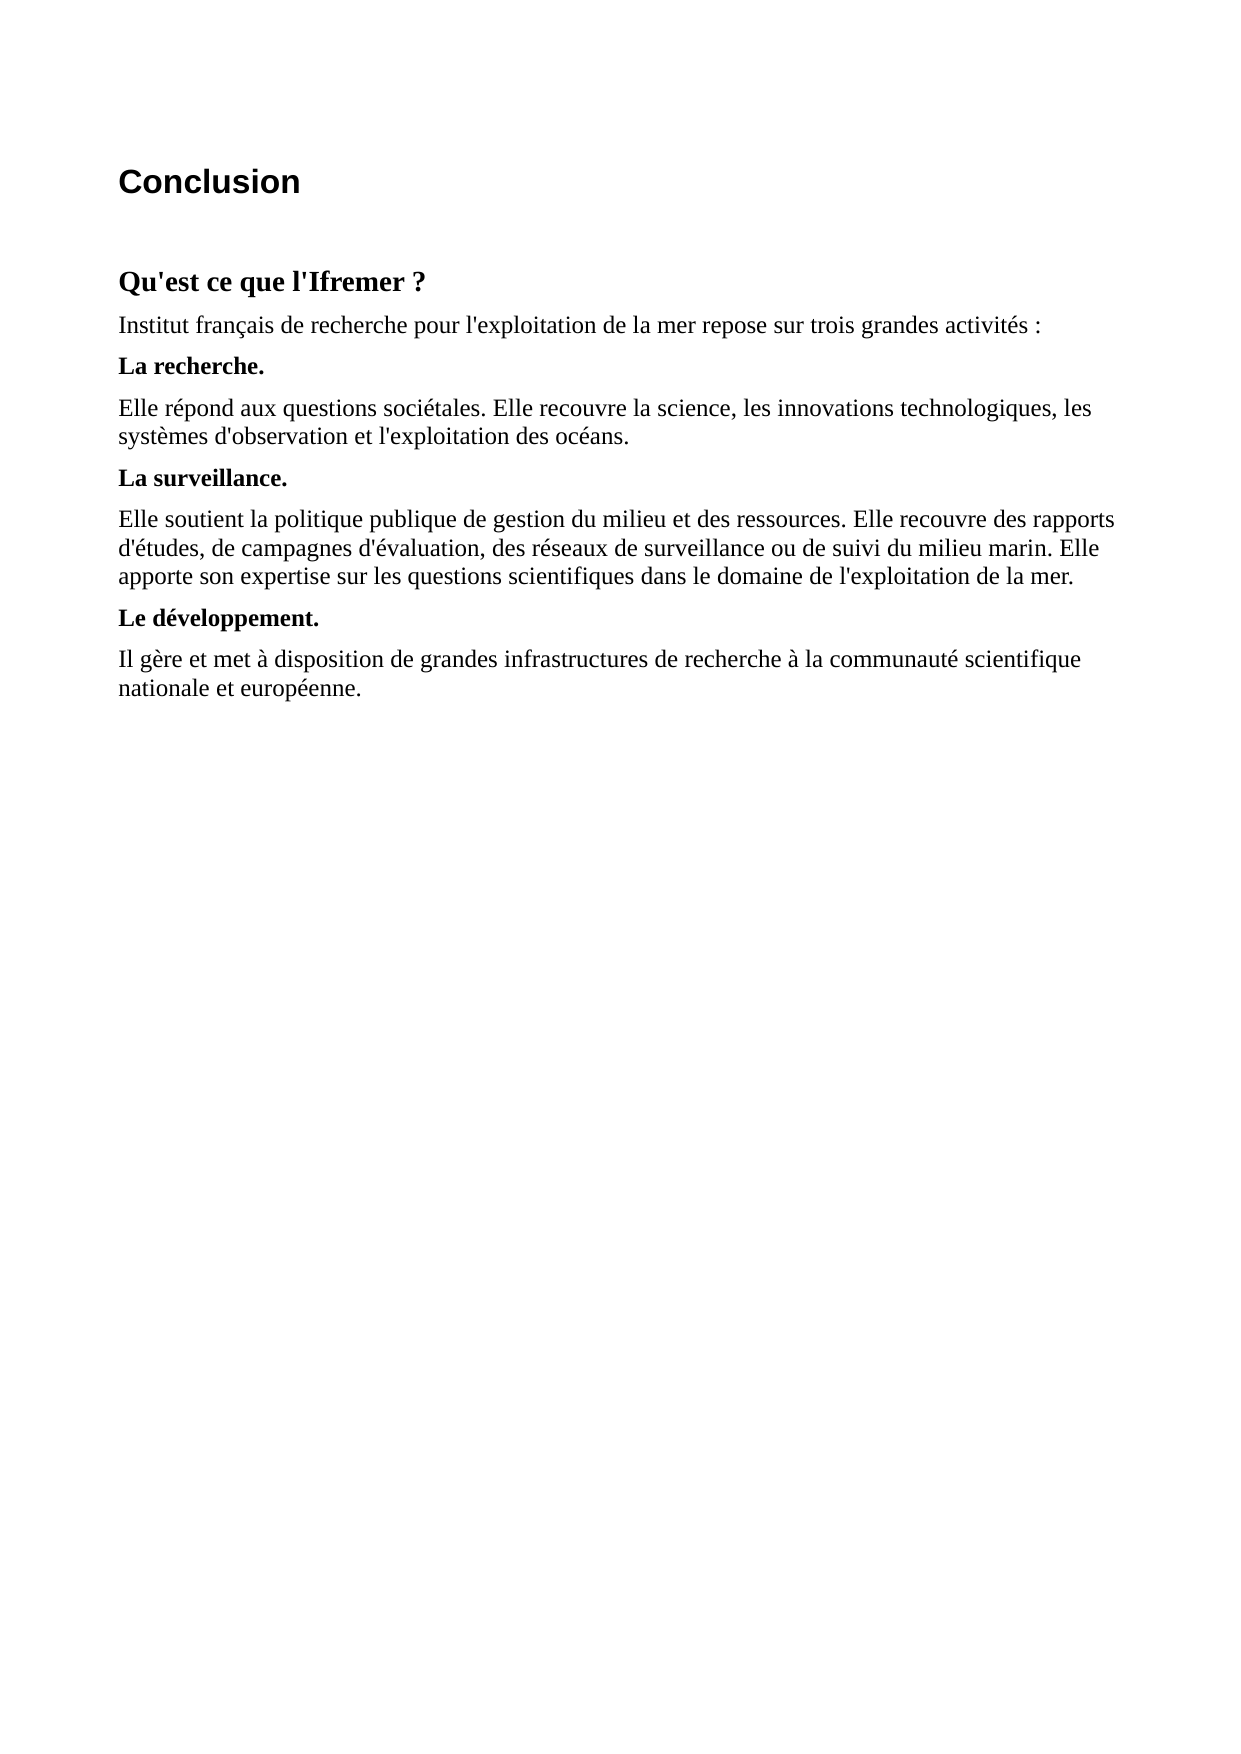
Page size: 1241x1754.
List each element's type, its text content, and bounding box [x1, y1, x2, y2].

subtitle Conclusion [118, 162, 1122, 201]
text Qu'est ce que l'Ifremer ? [118, 264, 1122, 298]
text La surveillance. [118, 463, 1122, 491]
text Institut français de recherche pour l'exploitation de la mer repose sur trois grandes activités : [118, 310, 1122, 339]
text Elle soutient la politique publique de gestion du milieu et des ressources. Elle recouvre des rapports d'études, de campagnes d'évaluation, des réseaux de surveillance ou de suivi du milieu marin. Elle apporte son expertise sur les questions scientifiques dans le domaine de l'exploitation de la mer. [118, 504, 1122, 590]
text Il gère et met à disposition de grandes infrastructures de recherche à la communauté scientifique nationale et européenne. [118, 644, 1122, 701]
text La recherche. [118, 351, 1122, 380]
text Le développement. [118, 603, 1122, 631]
text Elle répond aux questions sociétales. Elle recouvre la science, les innovations technologiques, les systèmes d'observation et l'exploitation des océans. [118, 393, 1122, 450]
